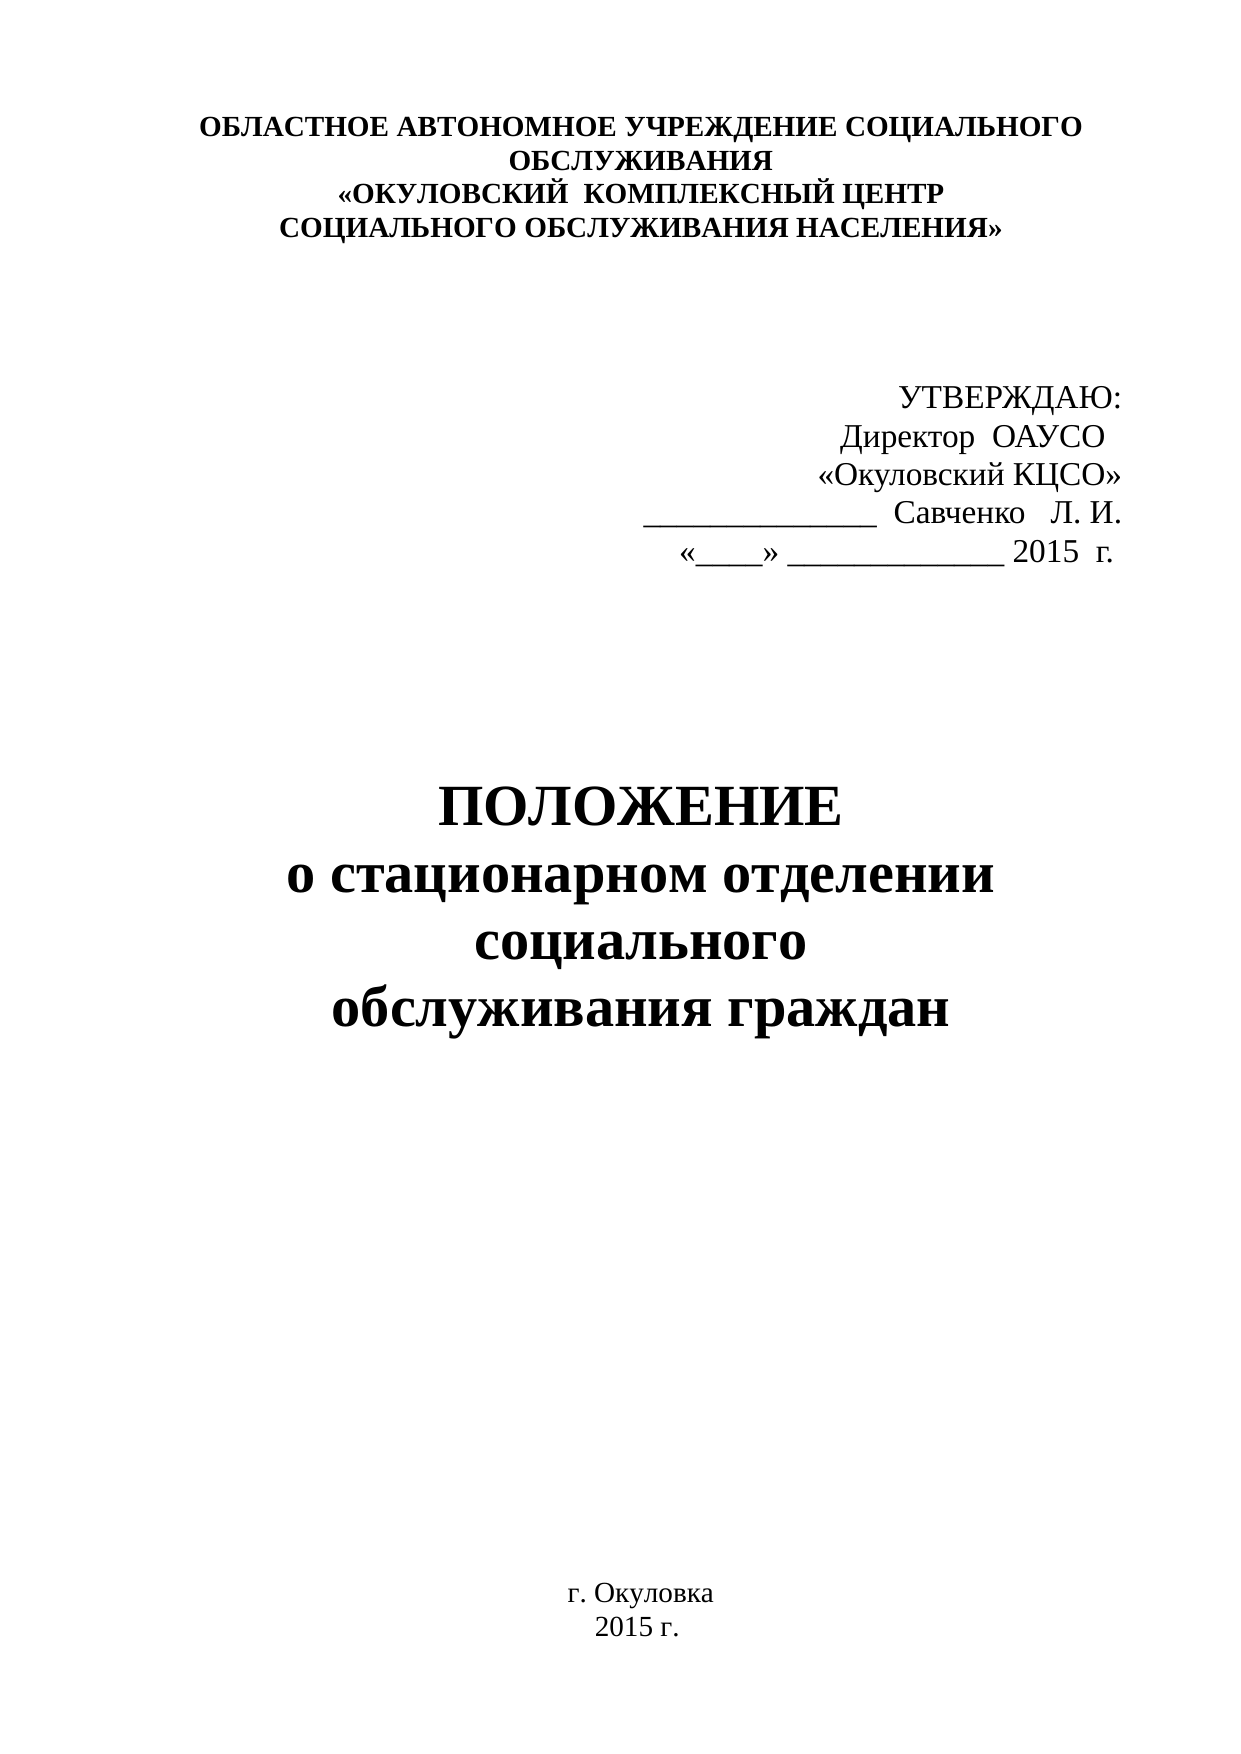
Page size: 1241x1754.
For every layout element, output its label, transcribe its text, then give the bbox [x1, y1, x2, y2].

text 2015 г. [159, 1609, 1122, 1643]
text обслуживания граждан [159, 972, 1122, 1039]
text г. Окуловка [159, 1576, 1122, 1609]
text УТВЕРЖДАЮ: [159, 378, 1122, 416]
text о стационарном отделении социального [159, 838, 1122, 972]
text ______________ Савченко Л. И. [159, 493, 1122, 531]
text ПОЛОЖЕНИЕ [159, 771, 1122, 838]
text СОЦИАЛЬНОГО ОБСЛУЖИВАНИЯ НАСЕЛЕНИЯ» [159, 210, 1122, 243]
text «ОКУЛОВСКИЙ КОМПЛЕКСНЫЙ ЦЕНТР [159, 176, 1122, 210]
text «____» _____________ 2015 г. [159, 531, 1122, 569]
text «Окуловский КЦСО» [159, 454, 1122, 493]
text Директор ОАУСО [159, 416, 1122, 454]
text ОБЛАСТНОЕ АВТОНОМНОЕ УЧРЕЖДЕНИЕ СОЦИАЛЬНОГО ОБСЛУЖИВАНИЯ [159, 109, 1122, 176]
